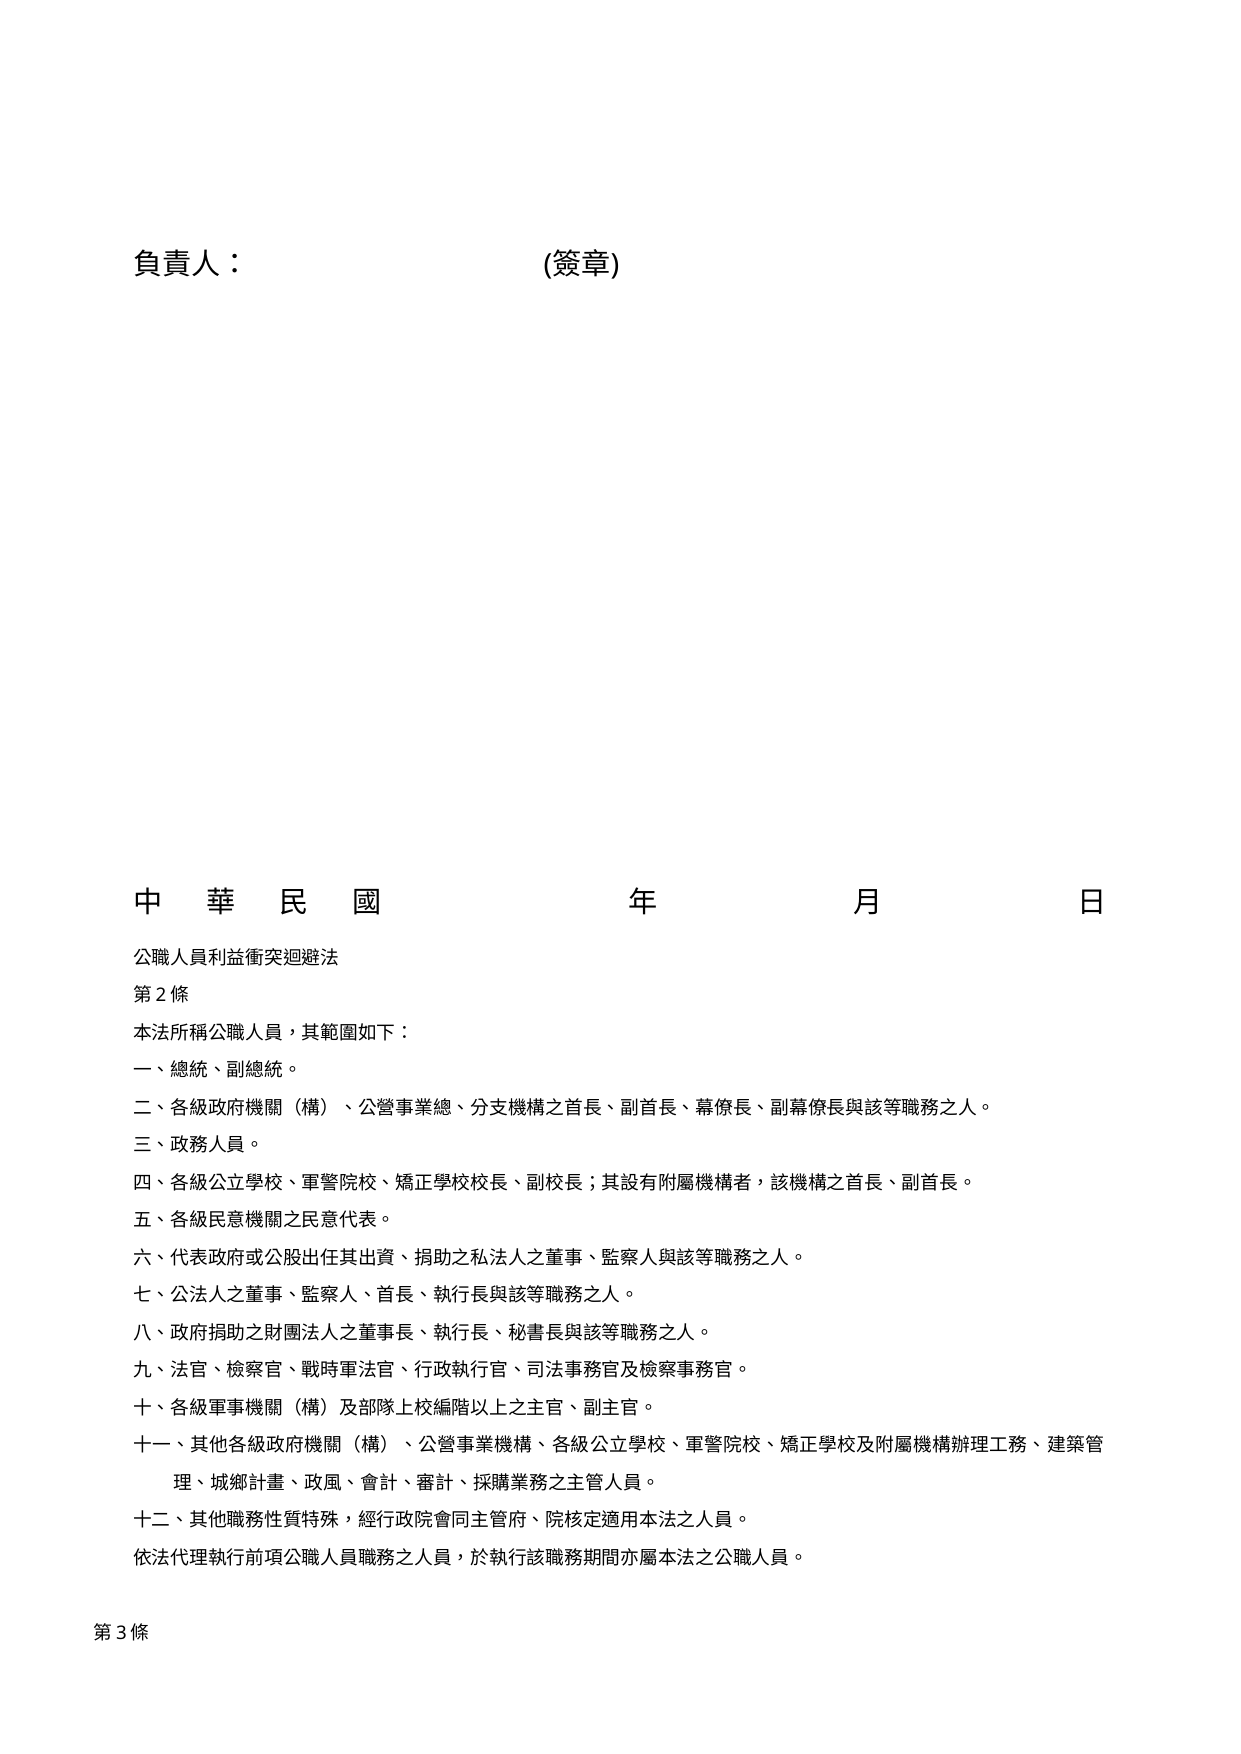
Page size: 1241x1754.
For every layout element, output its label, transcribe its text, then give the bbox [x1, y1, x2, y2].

text 六、代表政府或公股出任其出資、捐助之私法人之董事、監察人與該等職務之人。 [133, 1237, 1107, 1275]
text 四、各級公立學校、軍警院校、矯正學校校長、副校長；其設有附屬機構者，該機構之首長、副首長。 [133, 1162, 1107, 1200]
text 八、政府捐助之財團法人之董事長、執行長、秘書長與該等職務之人。 [133, 1312, 1107, 1350]
text 依法代理執行前項公職人員職務之人員，於執行該職務期間亦屬本法之公職人員。 [133, 1537, 1107, 1575]
text 第3條 [59, 1612, 1201, 1650]
text 公職人員利益衝突迴避法 [133, 937, 1107, 975]
text 第2條 [133, 975, 1107, 1012]
text 一、總統、副總統。 [133, 1050, 1107, 1087]
text 七、公法人之董事、監察人、首長、執行長與該等職務之人。 [133, 1275, 1107, 1312]
text 中華民國 年 月 日 [133, 862, 1107, 937]
text 九、法官、檢察官、戰時軍法官、行政執行官、司法事務官及檢察事務官。 [133, 1350, 1107, 1387]
text 十一、其他各級政府機關（構）、公營事業機構、各級公立學校、軍警院校、矯正學校及附屬機構辦理工務、建築管理、城鄉計畫、政風、會計、審計、採購業務之主管人員。 [133, 1425, 1107, 1500]
text 五、各級民意機關之民意代表。 [133, 1200, 1107, 1237]
text 二、各級政府機關（構）、公營事業總、分支機構之首長、副首長、幕僚長、副幕僚長與該等職務之人。 [133, 1087, 1107, 1125]
text 十二、其他職務性質特殊，經行政院會同主管府、院核定適用本法之人員。 [133, 1500, 1107, 1537]
text 十、各級軍事機關（構）及部隊上校編階以上之主官、副主官。 [133, 1387, 1107, 1425]
text 本法所稱公職人員，其範圍如下： [133, 1012, 1107, 1050]
text 負責人： (簽章) [133, 225, 1107, 300]
text 三、政務人員。 [133, 1125, 1107, 1162]
